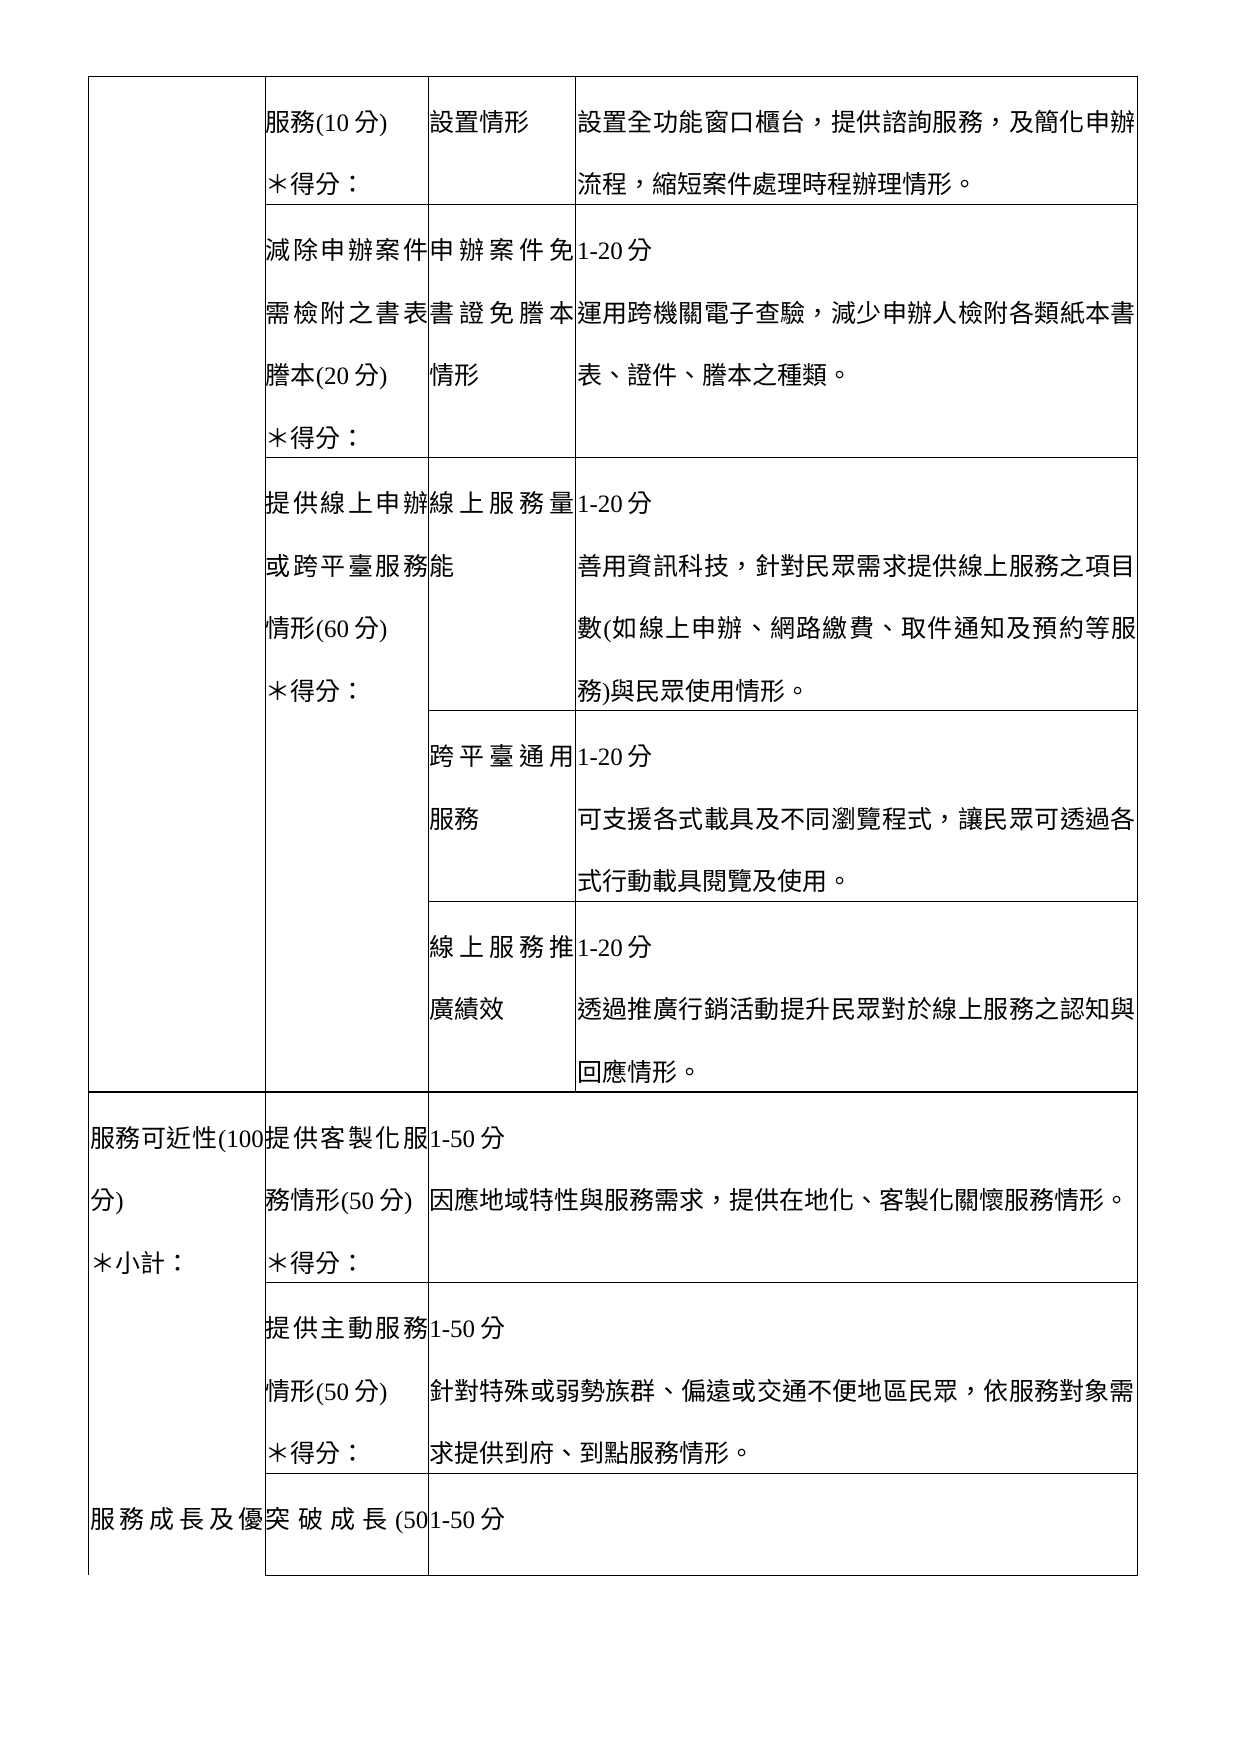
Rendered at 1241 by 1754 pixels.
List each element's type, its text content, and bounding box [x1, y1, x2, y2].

table_cell 減除申辦案件需檢附之書表謄本(20分) ＊得分： [266, 205, 428, 457]
table_cell 線上服務量能 [429, 458, 575, 710]
table_cell 跨平臺通用服務 [429, 711, 575, 901]
table_cell 突破成長(50分) ＊得分： [266, 1474, 428, 1575]
table_cell 建置窗口整合服務(10分) ＊得分： [266, 77, 428, 204]
table_cell 服務成長及優化(100分) ＊小計： [89, 1473, 265, 1575]
table_cell 提供主動服務情形(50分) ＊得分： [266, 1283, 428, 1473]
table_cell 提供線上申辦或跨平臺服務情形(60分) ＊得分： [266, 458, 428, 1091]
table_cell [89, 77, 265, 1091]
table_cell 1-10分 設置全功能窗口櫃台，提供諮詢服務，及簡化申辦流程，縮短案件處理時程辦理情形。 [576, 77, 1137, 204]
table_cell 1-50分 運用創新策略，持續精進服務遞送過程及作法：考量機關任務、服務對象屬性、資源可運用程度後，積極排除各項不利因素克服劣勢達成服務目標所展現之努力與成效。 [429, 1474, 1137, 1575]
table_cell 1-20分 善用資訊科技，針對民眾需求提供線上服務之項目數(如線上申辦、網路繳費、取件通知及預約等服務)與民眾使用情形。 [576, 458, 1137, 710]
table_cell 申辦案件免書證免謄本情形 [429, 205, 575, 457]
table_cell 1-20分 可支援各式載具及不同瀏覽程式，讓民眾可透過各式行動載具閱覽及使用。 [576, 711, 1137, 901]
table_cell 1-50分 針對特殊或弱勢族群、偏遠或交通不便地區民眾，依服務對象需求提供到府、到點服務情形。 [429, 1283, 1137, 1473]
table_cell 1-20分 透過推廣行銷活動提升民眾對於線上服務之認知與回應情形。 [576, 902, 1137, 1091]
table_cell 線上服務推廣績效 [429, 902, 575, 1091]
table_cell 1-20分 運用跨機關電子查驗，減少申辦人檢附各類紙本書表、證件、謄本之種類。 [576, 205, 1137, 457]
table_cell 1-50分 因應地域特性與服務需求，提供在地化、客製化關懷服務情形。 [429, 1093, 1137, 1282]
table_cell 全功能窗口設置情形 [429, 77, 575, 204]
table_cell 提供客製化服務情形(50分) ＊得分： [266, 1093, 428, 1282]
table_cell 服務可近性(100分) ＊小計： [89, 1093, 265, 1473]
